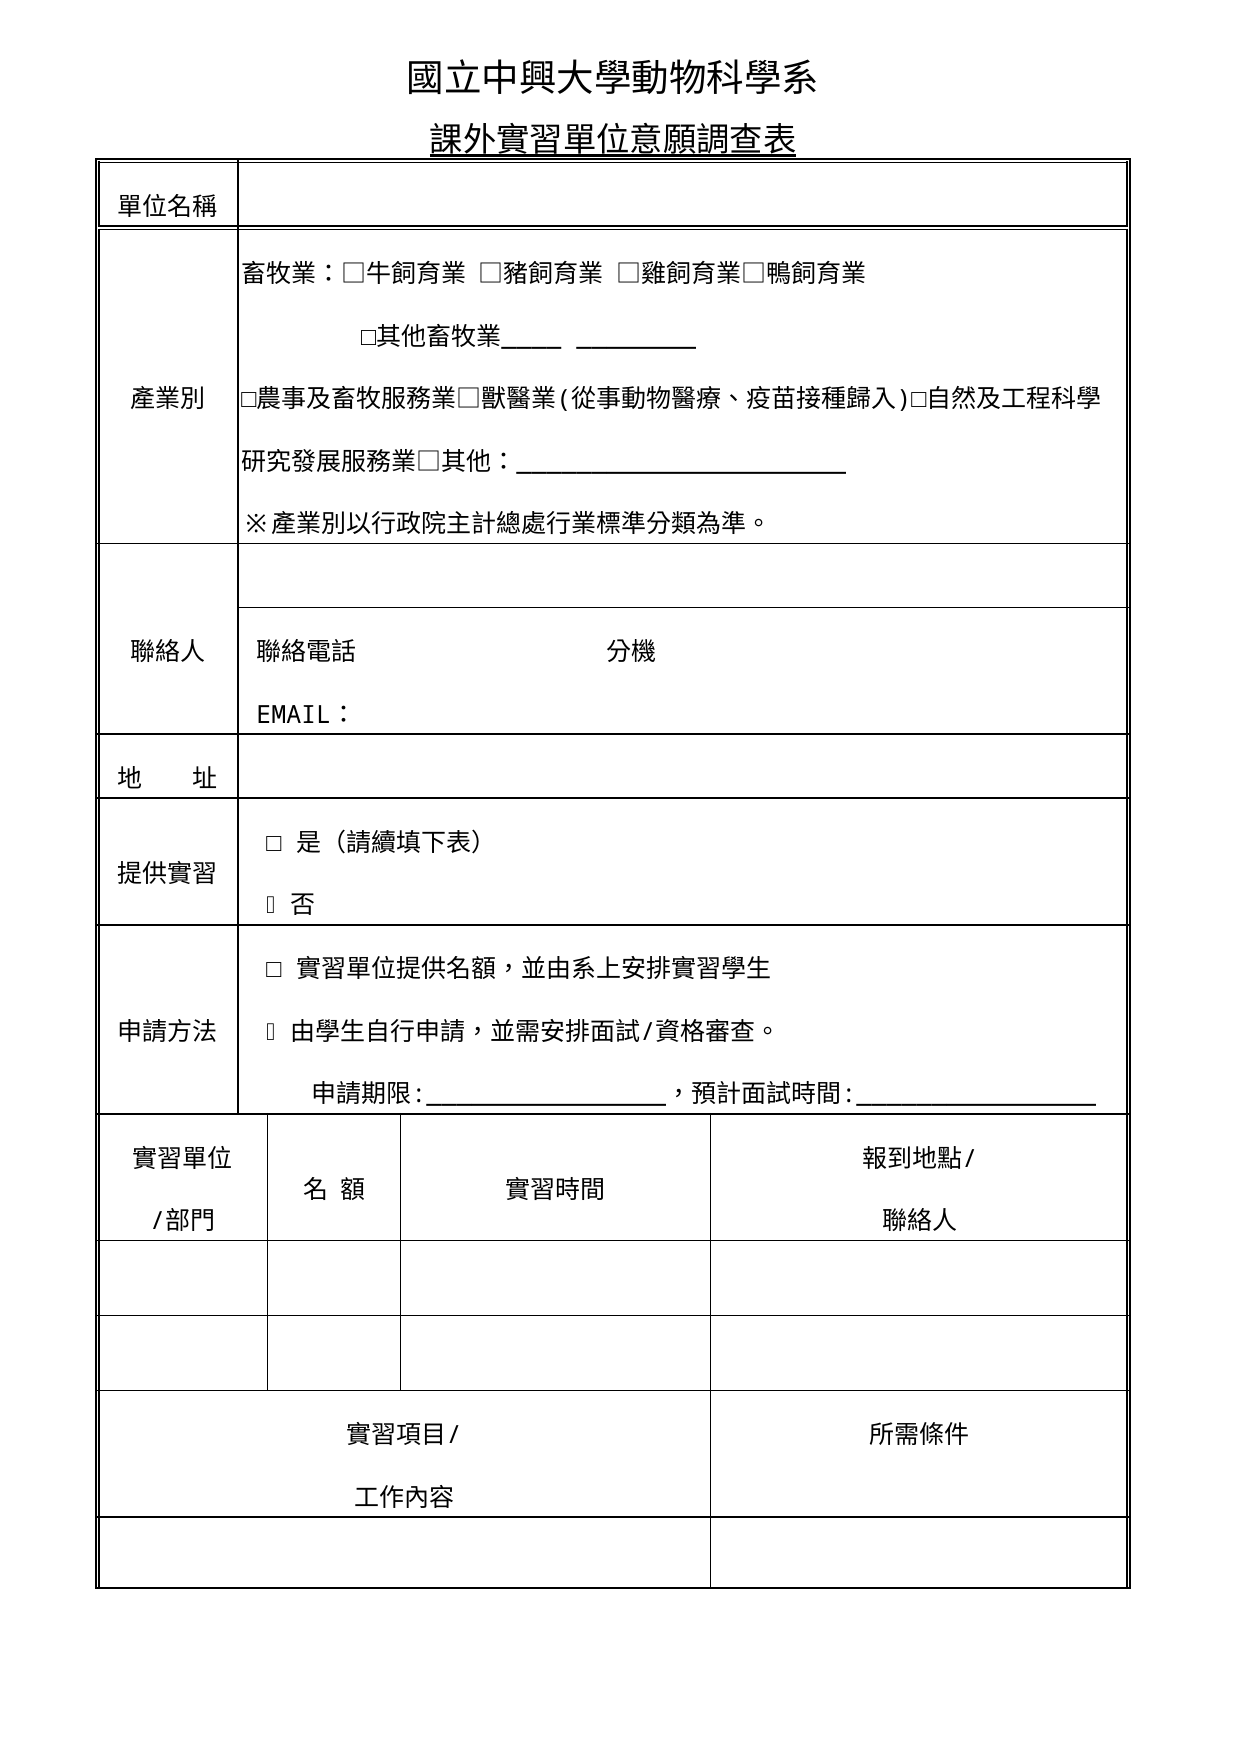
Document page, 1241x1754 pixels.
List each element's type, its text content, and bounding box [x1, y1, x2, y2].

table_cell [100, 1316, 267, 1389]
table_cell [401, 1241, 710, 1314]
table_cell [268, 1241, 400, 1314]
table_cell 報到地點/ 聯絡人 [711, 1115, 1126, 1239]
table_cell 實習項目/ 工作內容 [100, 1391, 710, 1516]
text 課外實習單位意願調查表 [44, 96, 1181, 158]
table_cell [401, 1316, 710, 1389]
table_cell [711, 1518, 1126, 1587]
table_cell 聯絡電話 分機 EMAIL： [239, 608, 1126, 733]
table_cell 申請方法 [100, 926, 237, 1113]
table_cell 實習時間 [401, 1115, 710, 1239]
table_cell 產業別 [100, 230, 237, 543]
table_cell 畜牧業：□牛飼育業 □豬飼育業 □雞飼育業□鴨飼育業 □其他畜牧業____ ________ □農事及畜牧服務業□獸醫業(從事動物醫療、疫苗接種歸入)□自然及工程科學研究發展服務業□其他：______________________ ※產業別以行政院主計總處行業標準分類為準。 [239, 230, 1126, 543]
table_cell □ 實習單位提供名額，並由系上安排實習學生  由學生自行申請，並需安排面試/資格審查。 申請期限:________________，預計面試時間:________________ [239, 926, 1126, 1113]
table_cell 提供實習 [100, 799, 237, 924]
table_cell 地 址 [100, 735, 237, 797]
table_cell □ 是（請續填下表）  否 [239, 799, 1126, 924]
table_cell [100, 1241, 267, 1314]
table_cell [100, 1518, 710, 1587]
table_cell [268, 1316, 400, 1389]
table_cell [239, 544, 1126, 607]
table_cell 名 額 [268, 1115, 400, 1239]
table_cell 聯絡人 [100, 544, 237, 733]
table_cell [711, 1241, 1126, 1314]
text 國立中興大學動物科學系 [44, 33, 1181, 96]
table_cell 所需條件 [711, 1391, 1126, 1516]
table_cell 實習單位 /部門 [100, 1115, 267, 1239]
table_cell [239, 735, 1126, 797]
table_cell [711, 1316, 1126, 1389]
table_header [239, 163, 1126, 225]
table_header 單位名稱 [100, 163, 237, 225]
